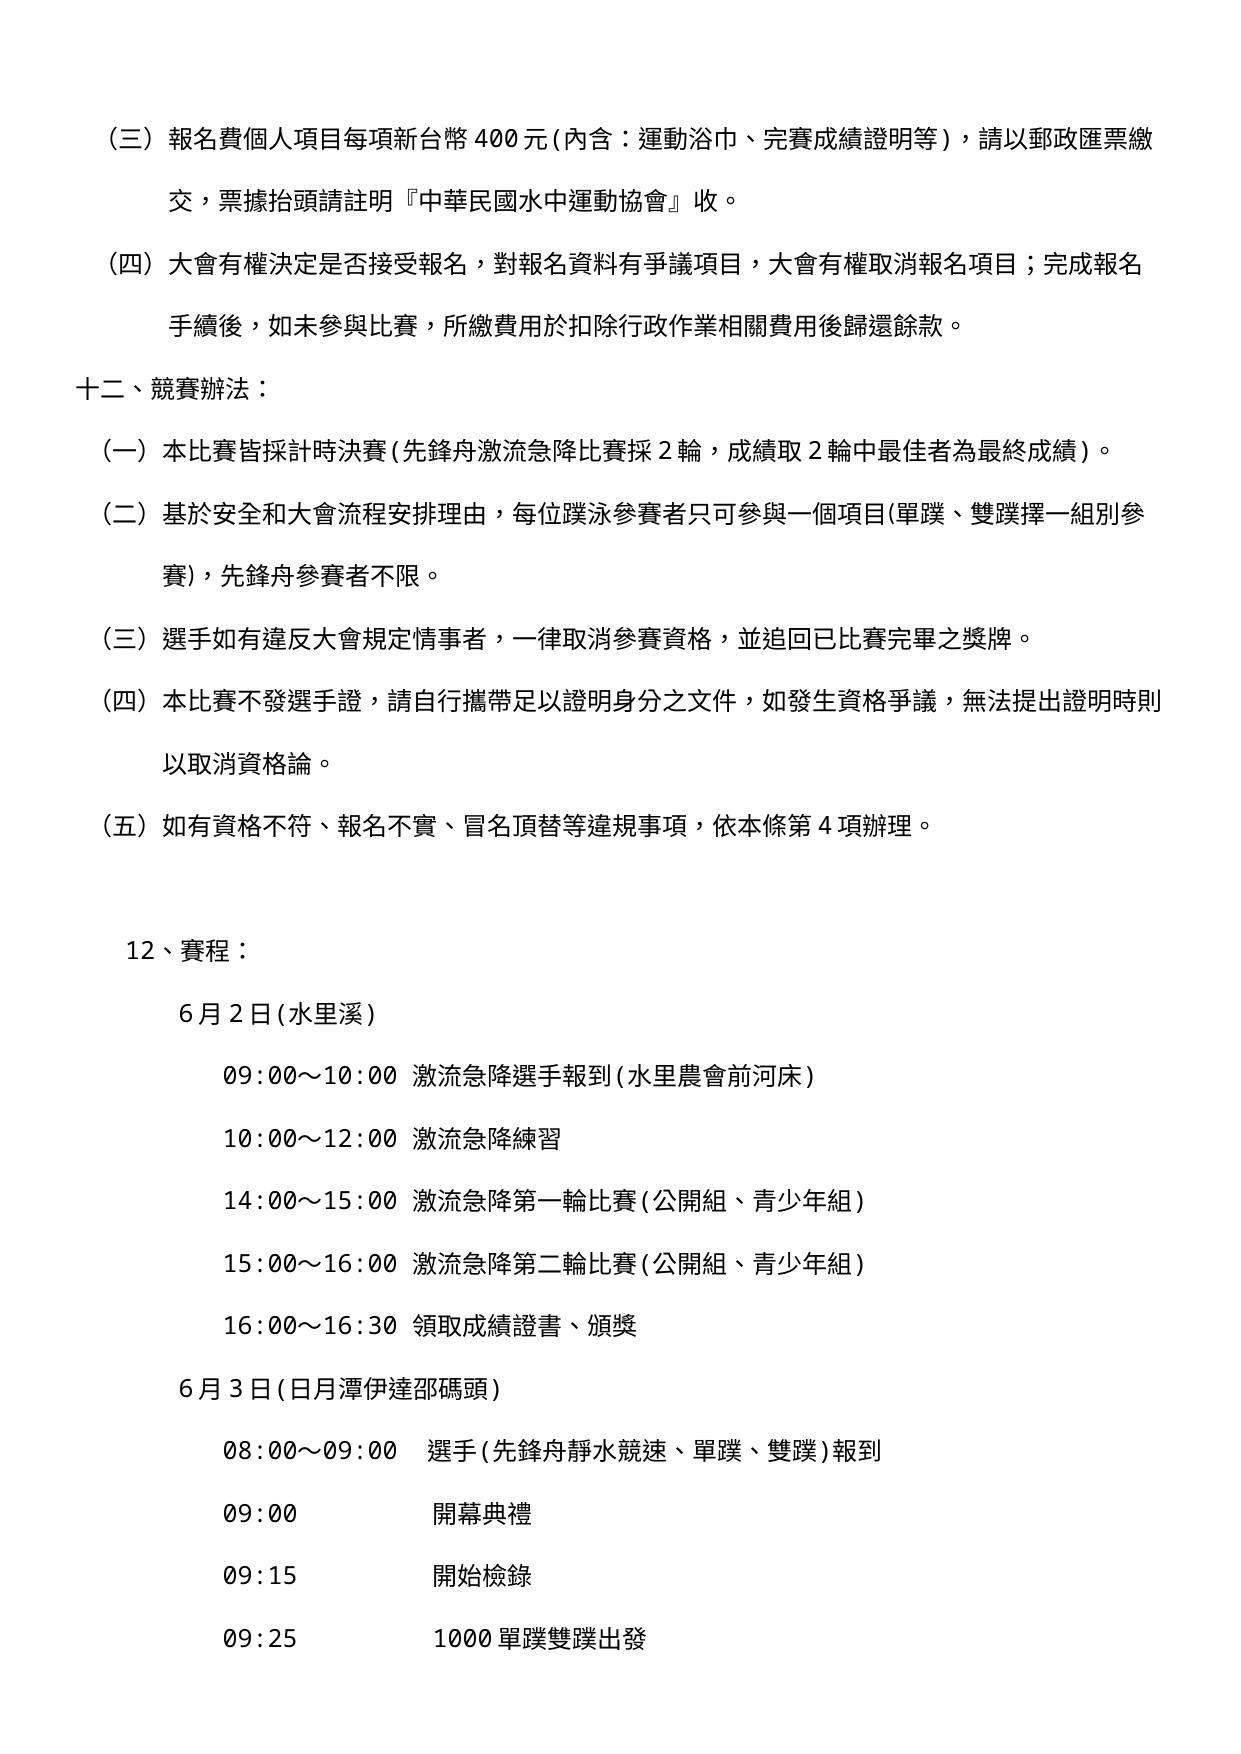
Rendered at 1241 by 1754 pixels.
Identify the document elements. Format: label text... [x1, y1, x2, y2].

text （一）本比賽皆採計時決賽(先鋒舟激流急降比賽採2輪，成績取2輪中最佳者為最終成績)。 [87, 408, 1165, 471]
text 十二、競賽辦法： [75, 346, 1165, 408]
text （五）如有資格不符、報名不實、冒名頂替等違規事項，依本條第4項辦理。 [87, 783, 1165, 846]
text 09:25 1000單蹼雙蹼出發 [222, 1596, 1165, 1658]
text 6月3日(日月潭伊達邵碼頭) [178, 1346, 1165, 1408]
text （四）本比賽不發選手證，請自行攜帶足以證明身分之文件，如發生資格爭議，無法提出證明時則以取消資格論。 [87, 658, 1165, 783]
text 6月2日(水里溪) [178, 971, 1165, 1033]
text 09:00～10:00 激流急降選手報到(水里農會前河床) [222, 1033, 1165, 1096]
text 14:00～15:00 激流急降第一輪比賽(公開組、青少年組) [222, 1158, 1165, 1221]
text （三）選手如有違反大會規定情事者，一律取消參賽資格，並追回已比賽完畢之獎牌。 [87, 596, 1165, 658]
list 賽程： [125, 908, 1165, 971]
text （四）大會有權決定是否接受報名，對報名資料有爭議項目，大會有權取消報名項目；完成報名手續後，如未參與比賽，所繳費用於扣除行政作業相關費用後歸還餘款。 [94, 221, 1165, 346]
text 16:00～16:30 領取成績證書、頒獎 [222, 1283, 1165, 1346]
text 10:00～12:00 激流急降練習 [222, 1096, 1165, 1158]
text 09:15 開始檢錄 [222, 1533, 1165, 1596]
text （三）報名費個人項目每項新台幣400元(內含：運動浴巾、完賽成績證明等)，請以郵政匯票繳交，票據抬頭請註明『中華民國水中運動協會』收。 [94, 96, 1165, 221]
text （二）基於安全和大會流程安排理由，每位蹼泳參賽者只可參與一個項目(單蹼、雙蹼擇一組別參賽)，先鋒舟參賽者不限。 [87, 471, 1165, 596]
text 08:00～09:00 選手(先鋒舟靜水競速、單蹼、雙蹼)報到 [222, 1408, 1165, 1471]
text 09:00 開幕典禮 [222, 1471, 1165, 1533]
text 15:00～16:00 激流急降第二輪比賽(公開組、青少年組) [222, 1221, 1165, 1283]
